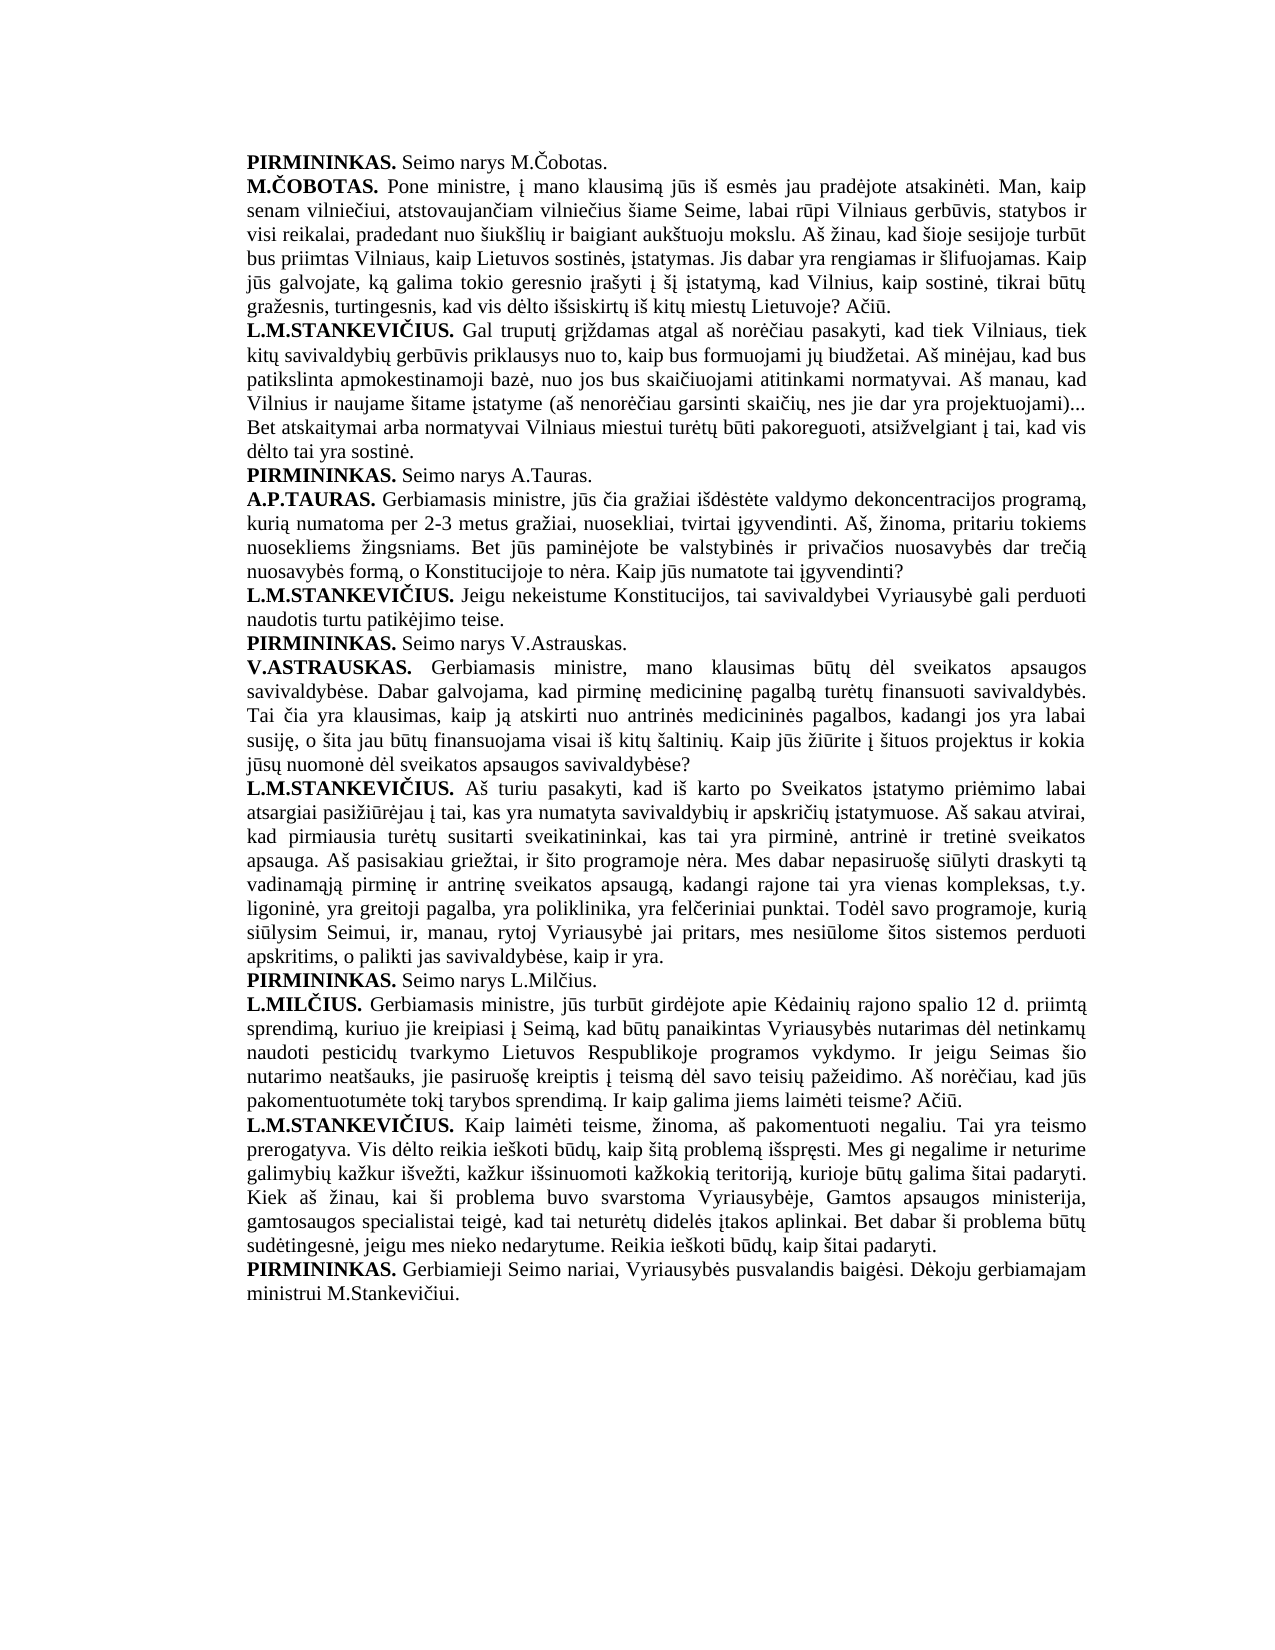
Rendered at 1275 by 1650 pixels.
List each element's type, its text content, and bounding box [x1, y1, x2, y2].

text PIRMININKAS. Seimo narys L.Milčius. [247, 968, 1087, 992]
text L.M.STANKEVIČIUS. Kaip laimėti teisme, žinoma, aš pakomentuoti negaliu. Tai yra teismo prerogatyva. Vis dėlto reikia ieškoti būdų, kaip šitą problemą išspręsti. Mes gi negalime ir neturime galimybių kažkur išvežti, kažkur išsinuomoti kažkokią teritoriją, kurioje būtų galima šitai padaryti. Kiek aš žinau, kai ši problema buvo svarstoma Vyriausybėje, Gamtos apsaugos ministerija, gamtosaugos specialistai teigė, kad tai neturėtų didelės įtakos aplinkai. Bet dabar ši problema būtų sudėtingesnė, jeigu mes nieko nedarytume. Reikia ieškoti būdų, kaip šitai padaryti. [247, 1112, 1087, 1257]
text PIRMININKAS. Seimo narys M.Čobotas. [247, 150, 1087, 174]
text L.M.STANKEVIČIUS. Gal truputį grįždamas atgal aš norėčiau pasakyti, kad tiek Vilniaus, tiek kitų savivaldybių gerbūvis priklausys nuo to, kaip bus formuojami jų biudžetai. Aš minėjau, kad bus patikslinta apmokestinamoji bazė, nuo jos bus skaičiuojami atitinkami normatyvai. Aš manau, kad Vilnius ir naujame šitame įstatyme (aš nenorėčiau garsinti skaičių, nes jie dar yra projektuojami)... Bet atskaitymai arba normatyvai Vilniaus miestui turėtų būti pakoreguoti, atsižvelgiant į tai, kad vis dėlto tai yra sostinė. [247, 318, 1087, 463]
text L.M.STANKEVIČIUS. Aš turiu pasakyti, kad iš karto po Sveikatos įstatymo priėmimo labai atsargiai pasižiūrėjau į tai, kas yra numatyta savivaldybių ir apskričių įstatymuose. Aš sakau atvirai, kad pirmiausia turėtų susitarti sveikatininkai, kas tai yra pirminė, antrinė ir tretinė sveikatos apsauga. Aš pasisakiau griežtai, ir šito programoje nėra. Mes dabar nepasiruošę siūlyti draskyti tą vadinamąją pirminę ir antrinę sveikatos apsaugą, kadangi rajone tai yra vienas kompleksas, t.y. ligoninė, yra greitoji pagalba, yra poliklinika, yra felčeriniai punktai. Todėl savo programoje, kurią siūlysim Seimui, ir, manau, rytoj Vyriausybė jai pritars, mes nesiūlome šitos sistemos perduoti apskritims, o palikti jas savivaldybėse, kaip ir yra. [247, 776, 1087, 968]
text V.ASTRAUSKAS. Gerbiamasis ministre, mano klausimas būtų dėl sveikatos apsaugos savivaldybėse. Dabar galvojama, kad pirminę medicininę pagalbą turėtų finansuoti savivaldybės. Tai čia yra klausimas, kaip ją atskirti nuo antrinės medicininės pagalbos, kadangi jos yra labai susiję, o šita jau būtų finansuojama visai iš kitų šaltinių. Kaip jūs žiūrite į šituos projektus ir kokia jūsų nuomonė dėl sveikatos apsaugos savivaldybėse? [247, 655, 1087, 776]
text M.ČOBOTAS. Pone ministre, į mano klausimą jūs iš esmės jau pradėjote atsakinėti. Man, kaip senam vilniečiui, atstovaujančiam vilniečius šiame Seime, labai rūpi Vilniaus gerbūvis, statybos ir visi reikalai, pradedant nuo šiukšlių ir baigiant aukštuoju mokslu. Aš žinau, kad šioje sesijoje turbūt bus priimtas Vilniaus, kaip Lietuvos sostinės, įstatymas. Jis dabar yra rengiamas ir šlifuojamas. Kaip jūs galvojate, ką galima tokio geresnio įrašyti į šį įstatymą, kad Vilnius, kaip sostinė, tikrai būtų gražesnis, turtingesnis, kad vis dėlto išsiskirtų iš kitų miestų Lietuvoje? Ačiū. [247, 174, 1087, 318]
text A.P.TAURAS. Gerbiamasis ministre, jūs čia gražiai išdėstėte valdymo dekoncentracijos programą, kurią numatoma per 2-3 metus gražiai, nuosekliai, tvirtai įgyvendinti. Aš, žinoma, pritariu tokiems nuosekliems žingsniams. Bet jūs paminėjote be valstybinės ir privačios nuosavybės dar trečią nuosavybės formą, o Konstitucijoje to nėra. Kaip jūs numatote tai įgyvendinti? [247, 487, 1087, 583]
text PIRMININKAS. Seimo narys A.Tauras. [247, 463, 1087, 487]
text L.MILČIUS. Gerbiamasis ministre, jūs turbūt girdėjote apie Kėdainių rajono spalio 12 d. priimtą sprendimą, kuriuo jie kreipiasi į Seimą, kad būtų panaikintas Vyriausybės nutarimas dėl netinkamų naudoti pesticidų tvarkymo Lietuvos Respublikoje programos vykdymo. Ir jeigu Seimas šio nutarimo neatšauks, jie pasiruošę kreiptis į teismą dėl savo teisių pažeidimo. Aš norėčiau, kad jūs pakomentuotumėte tokį tarybos sprendimą. Ir kaip galima jiems laimėti teisme? Ačiū. [247, 992, 1087, 1112]
text PIRMININKAS. Seimo narys V.Astrauskas. [247, 631, 1087, 655]
text PIRMININKAS. Gerbiamieji Seimo nariai, Vyriausybės pusvalandis baigėsi. Dėkoju gerbiamajam ministrui M.Stankevičiui. [247, 1257, 1087, 1305]
text L.M.STANKEVIČIUS. Jeigu nekeistume Konstitucijos, tai savivaldybei Vyriausybė gali perduoti naudotis turtu patikėjimo teise. [247, 583, 1087, 631]
